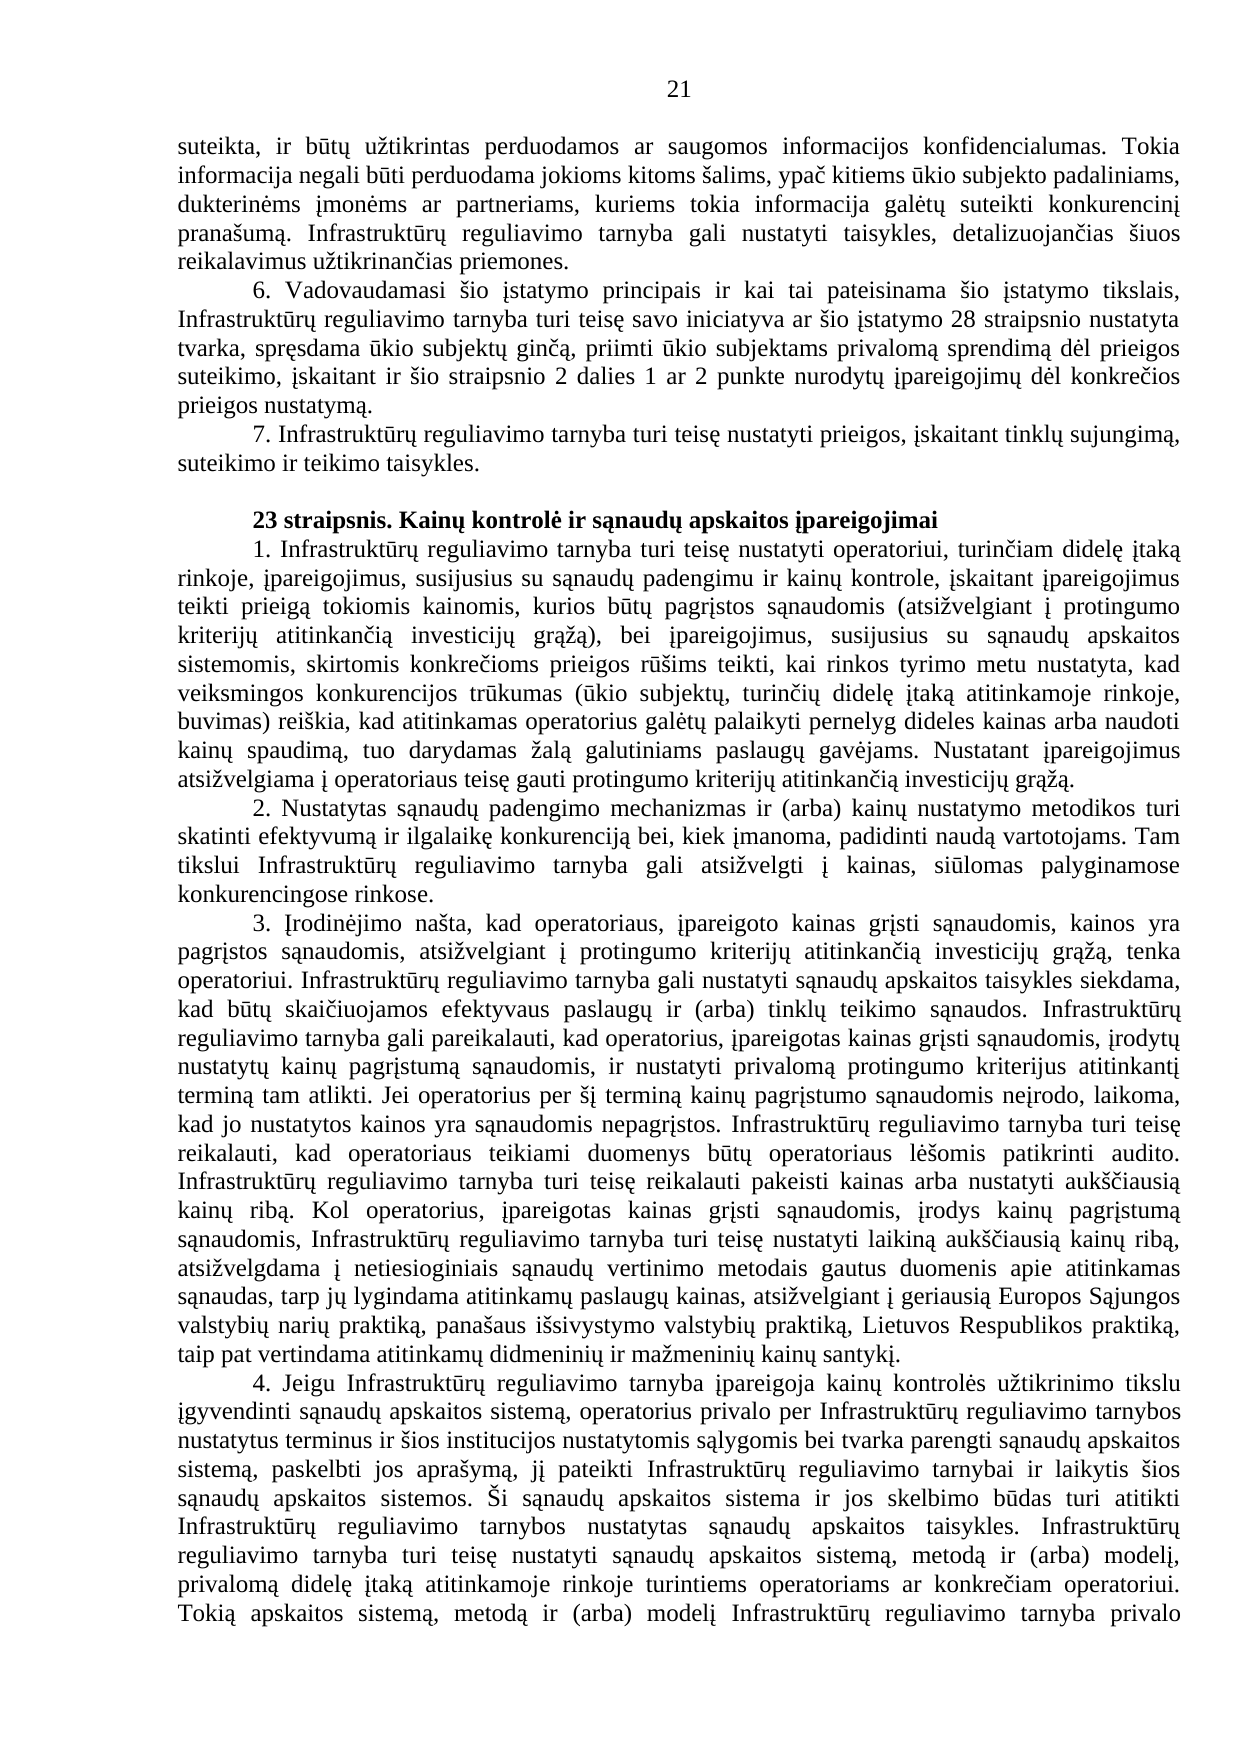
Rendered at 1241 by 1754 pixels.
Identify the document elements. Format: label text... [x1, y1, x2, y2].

text 23 straipsnis. Kainų kontrolė ir sąnaudų apskaitos įpareigojimai [177, 505, 1181, 534]
text 6. Vadovaudamasi šio įstatymo principais ir kai tai pateisinama šio įstatymo tikslais, Infrastruktūrų reguliavimo tarnyba turi teisę savo iniciatyva ar šio įstatymo 28 straipsnio nustatyta tvarka, spręsdama ūkio subjektų ginčą, priimti ūkio subjektams privalomą sprendimą dėl prieigos suteikimo, įskaitant ir šio straipsnio 2 dalies 1 ar 2 punkte nurodytų įpareigojimų dėl konkrečios prieigos nustatymą. [177, 275, 1181, 419]
text 3. Įrodinėjimo našta, kad operatoriaus, įpareigoto kainas grįsti sąnaudomis, kainos yra pagrįstos sąnaudomis, atsižvelgiant į protingumo kriterijų atitinkančią investicijų grąžą, tenka operatoriui. Infrastruktūrų reguliavimo tarnyba gali nustatyti sąnaudų apskaitos taisykles siekdama, kad būtų skaičiuojamos efektyvaus paslaugų ir (arba) tinklų teikimo sąnaudos. Infrastruktūrų reguliavimo tarnyba gali pareikalauti, kad operatorius, įpareigotas kainas grįsti sąnaudomis, įrodytų nustatytų kainų pagrįstumą sąnaudomis, ir nustatyti privalomą protingumo kriterijus atitinkantį terminą tam atlikti. Jei operatorius per šį terminą kainų pagrįstumo sąnaudomis neįrodo, laikoma, kad jo nustatytos kainos yra sąnaudomis nepagrįstos. Infrastruktūrų reguliavimo tarnyba turi teisę reikalauti, kad operatoriaus teikiami duomenys būtų operatoriaus lėšomis patikrinti audito. Infrastruktūrų reguliavimo tarnyba turi teisę reikalauti pakeisti kainas arba nustatyti aukščiausią kainų ribą. Kol operatorius, įpareigotas kainas grįsti sąnaudomis, įrodys kainų pagrįstumą sąnaudomis, Infrastruktūrų reguliavimo tarnyba turi teisę nustatyti laikiną aukščiausią kainų ribą, atsižvelgdama į netiesioginiais sąnaudų vertinimo metodais gautus duomenis apie atitinkamas sąnaudas, tarp jų lygindama atitinkamų paslaugų kainas, atsižvelgiant į geriausią Europos Sąjungos valstybių narių praktiką, panašaus išsivystymo valstybių praktiką, Lietuvos Respublikos praktiką, taip pat vertindama atitinkamų didmeninių ir mažmeninių kainų santykį. [177, 908, 1181, 1368]
text 2. Nustatytas sąnaudų padengimo mechanizmas ir (arba) kainų nustatymo metodikos turi skatinti efektyvumą ir ilgalaikę konkurenciją bei, kiek įmanoma, padidinti naudą vartotojams. Tam tikslui Infrastruktūrų reguliavimo tarnyba gali atsižvelgti į kainas, siūlomas palyginamose konkurencingose rinkose. [177, 793, 1181, 908]
text suteikta, ir būtų užtikrintas perduodamos ar saugomos informacijos konfidencialumas. Tokia informacija negali būti perduodama jokioms kitoms šalims, ypač kitiems ūkio subjekto padaliniams, dukterinėms įmonėms ar partneriams, kuriems tokia informacija galėtų suteikti konkurencinį pranašumą. Infrastruktūrų reguliavimo tarnyba gali nustatyti taisykles, detalizuojančias šiuos reikalavimus užtikrinančias priemones. [177, 131, 1181, 275]
text 4. Jeigu Infrastruktūrų reguliavimo tarnyba įpareigoja kainų kontrolės užtikrinimo tikslu įgyvendinti sąnaudų apskaitos sistemą, operatorius privalo per Infrastruktūrų reguliavimo tarnybos nustatytus terminus ir šios institucijos nustatytomis sąlygomis bei tvarka parengti sąnaudų apskaitos sistemą, paskelbti jos aprašymą, jį pateikti Infrastruktūrų reguliavimo tarnybai ir laikytis šios sąnaudų apskaitos sistemos. Ši sąnaudų apskaitos sistema ir jos skelbimo būdas turi atitikti Infrastruktūrų reguliavimo tarnybos nustatytas sąnaudų apskaitos taisykles. Infrastruktūrų reguliavimo tarnyba turi teisę nustatyti sąnaudų apskaitos sistemą, metodą ir (arba) modelį, privalomą didelę įtaką atitinkamoje rinkoje turintiems operatoriams ar konkrečiam operatoriui. Tokią apskaitos sistemą, metodą ir (arba) modelį Infrastruktūrų reguliavimo tarnyba privalo [177, 1368, 1181, 1626]
text 1. Infrastruktūrų reguliavimo tarnyba turi teisę nustatyti operatoriui, turinčiam didelę įtaką rinkoje, įpareigojimus, susijusius su sąnaudų padengimu ir kainų kontrole, įskaitant įpareigojimus teikti prieigą tokiomis kainomis, kurios būtų pagrįstos sąnaudomis (atsižvelgiant į protingumo kriterijų atitinkančią investicijų grąžą), bei įpareigojimus, susijusius su sąnaudų apskaitos sistemomis, skirtomis konkrečioms prieigos rūšims teikti, kai rinkos tyrimo metu nustatyta, kad veiksmingos konkurencijos trūkumas (ūkio subjektų, turinčių didelę įtaką atitinkamoje rinkoje, buvimas) reiškia, kad atitinkamas operatorius galėtų palaikyti pernelyg dideles kainas arba naudoti kainų spaudimą, tuo darydamas žalą galutiniams paslaugų gavėjams. Nustatant įpareigojimus atsižvelgiama į operatoriaus teisę gauti protingumo kriterijų atitinkančią investicijų grąžą. [177, 534, 1181, 793]
text 7. Infrastruktūrų reguliavimo tarnyba turi teisę nustatyti prieigos, įskaitant tinklų sujungimą, suteikimo ir teikimo taisykles. [177, 419, 1181, 476]
